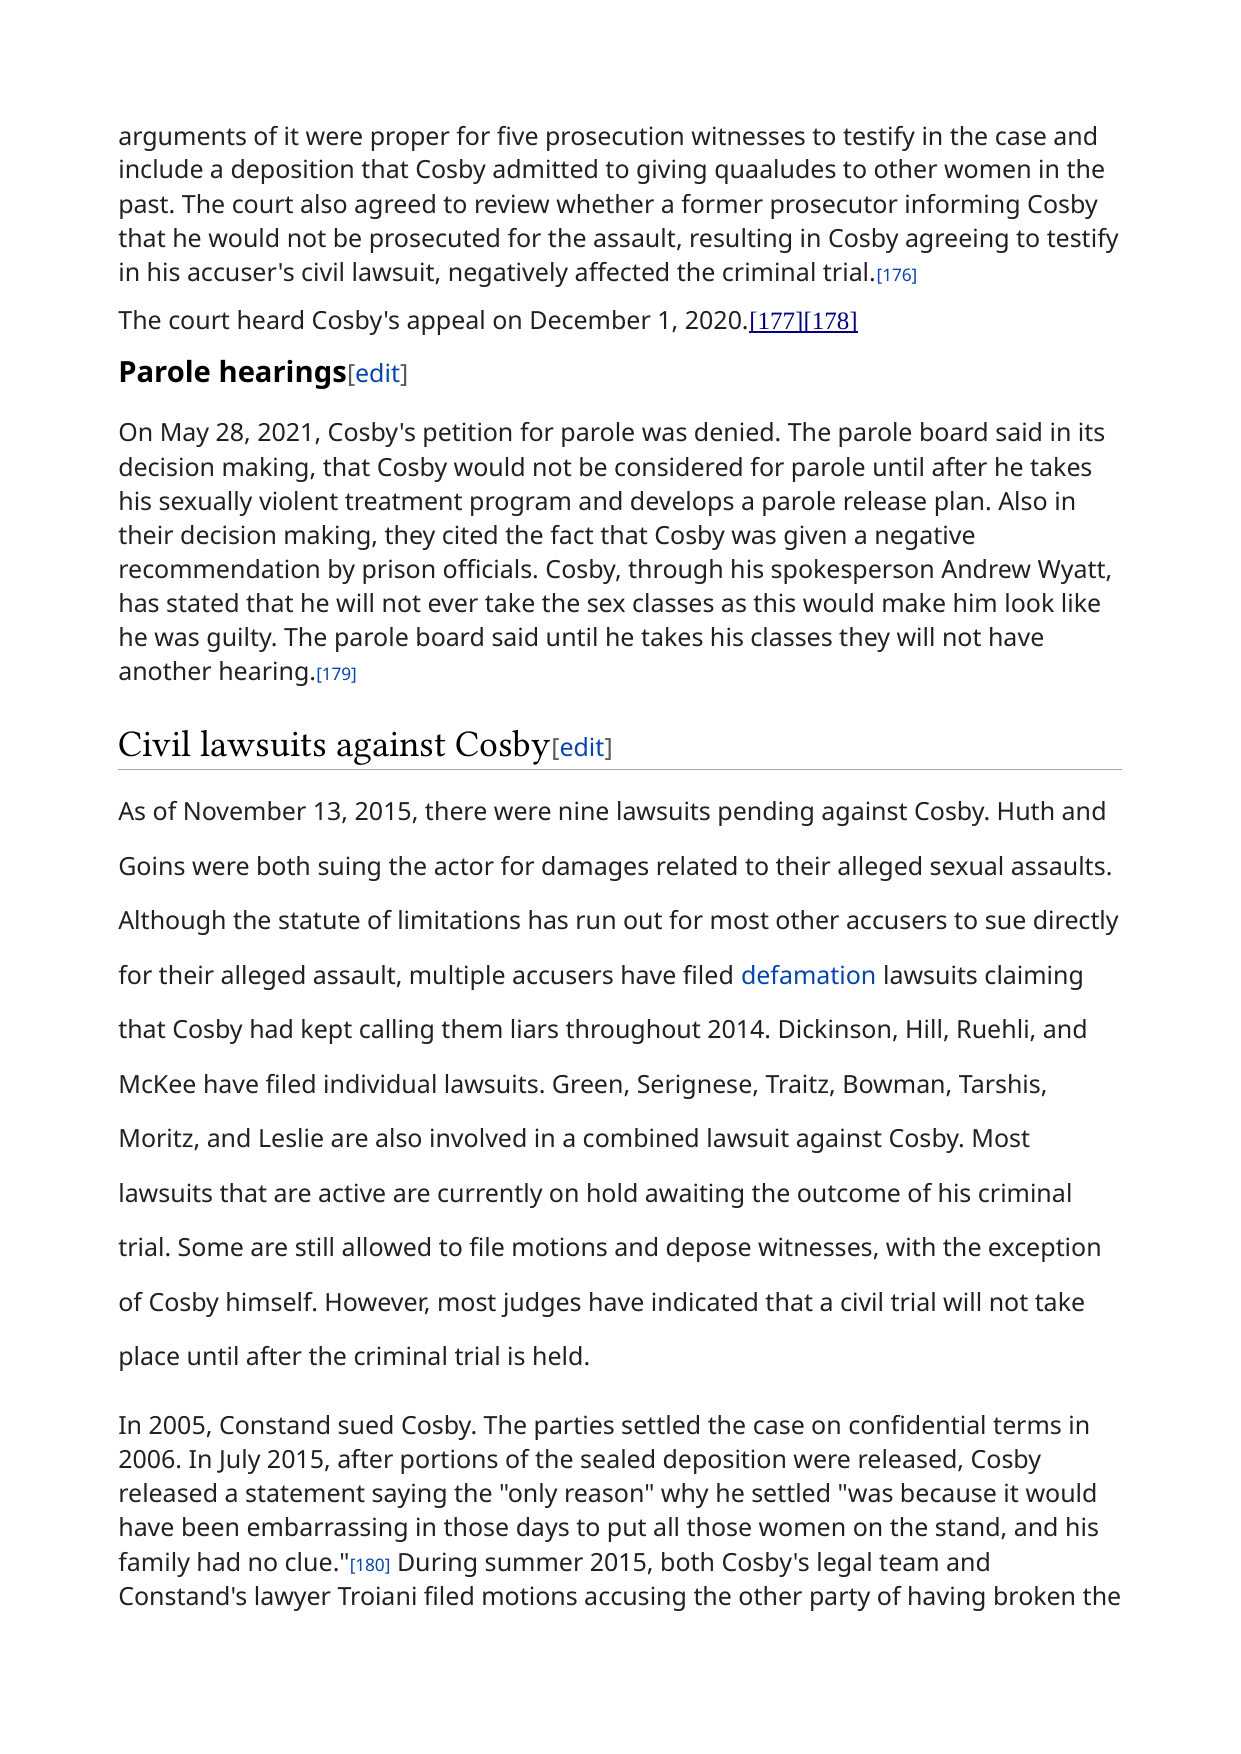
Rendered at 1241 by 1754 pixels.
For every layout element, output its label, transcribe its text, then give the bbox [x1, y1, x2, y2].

text On May 28, 2021, Cosby's petition for parole was denied. The parole board said in its decision making, that Cosby would not be considered for parole until after he takes his sexually violent treatment program and develops a parole release plan. Also in their decision making, they cited the fact that Cosby was given a negative recommendation by prison officials. Cosby, through his spokesperson Andrew Wyatt, has stated that he will not ever take the sex classes as this would make him look like he was guilty. The parole board said until he takes his classes they will not have another hearing.[179] [118, 415, 1122, 688]
text As of November 13, 2015, there were nine lawsuits pending against Cosby. Huth and Goins were both suing the actor for damages related to their alleged sexual assaults. Although the statute of limitations has run out for most other accusers to sue directly for their alleged assault, multiple accusers have filed defamation lawsuits claiming that Cosby had kept calling them liars throughout 2014. Dickinson, Hill, Ruehli, and McKee have filed individual lawsuits. Green, Serignese, Traitz, Bowman, Tarshis, Moritz, and Leslie are also involved in a combined lawsuit against Cosby. Most lawsuits that are active are currently on hold awaiting the outcome of his criminal trial. Some are still allowed to file motions and depose witnesses, with the exception of Cosby himself. However, most judges have indicated that a civil trial will not take place until after the criminal trial is held. [118, 794, 1122, 1373]
text The court heard Cosby's appeal on December 1, 2020.[177][178] [118, 303, 1122, 337]
subtitle Parole hearings[edit] [118, 352, 1122, 391]
text arguments of it were proper for five prosecution witnesses to testify in the case and include a deposition that Cosby admitted to giving quaaludes to other women in the past. The court also agreed to review whether a former prosecutor informing Cosby that he would not be prosecuted for the assault, resulting in Cosby agreeing to testify in his accuser's civil lawsuit, negatively affected the criminal trial.[176] [118, 118, 1122, 288]
subtitle Civil lawsuits against Cosby[edit] [118, 723, 1122, 769]
text In 2005, Constand sued Cosby. The parties settled the case on confidential terms in 2006. In July 2015, after portions of the sealed deposition were released, Cosby released a statement saying the "only reason" why he settled "was because it would have been embarrassing in those days to put all those women on the stand, and his family had no clue."[180] During summer 2015, both Cosby's legal team and Constand's lawyer Troiani filed motions accusing the other party of having broken the [118, 1408, 1122, 1612]
